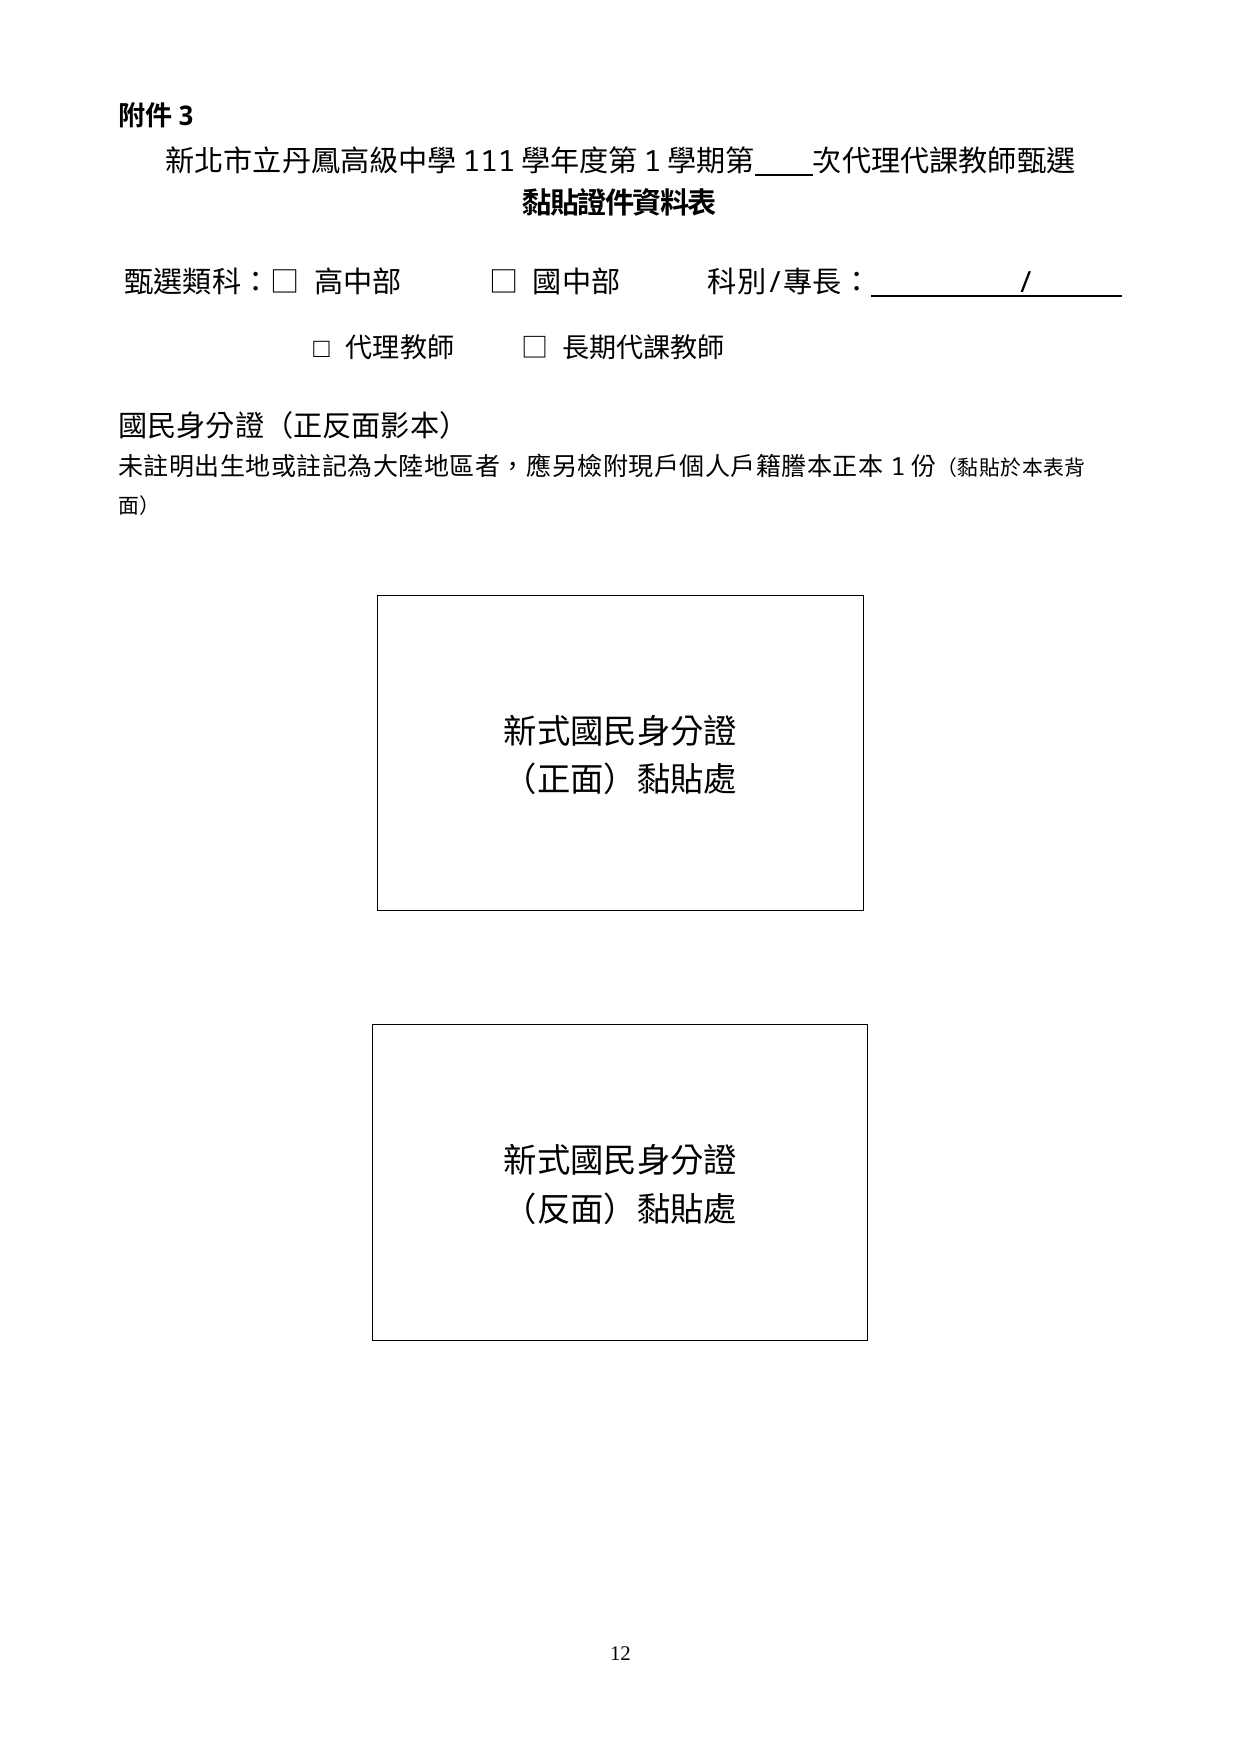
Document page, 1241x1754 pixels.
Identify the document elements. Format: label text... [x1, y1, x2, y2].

text 甄選類科：□ 高中部 □ 國中部 科別/專長： / [118, 259, 1122, 301]
text 新北市立丹鳳高級中學111學年度第1學期第 次代理代課教師甄選 [118, 138, 1122, 180]
table_header 新式國民身分證 （正面）黏貼處 [378, 596, 863, 910]
table_header 新式國民身分證 （反面）黏貼處 [373, 1025, 867, 1340]
text 附件3 [118, 94, 1122, 133]
text □ 代理教師 □ 長期代課教師 [118, 326, 1122, 365]
text 國民身分證（正反面影本） [118, 402, 1086, 445]
text 未註明出生地或註記為大陸地區者，應另檢附現戶個人戶籍謄本正本1份（黏貼於本表背面） [118, 445, 1086, 520]
text 黏貼證件資料表 [118, 180, 1122, 221]
